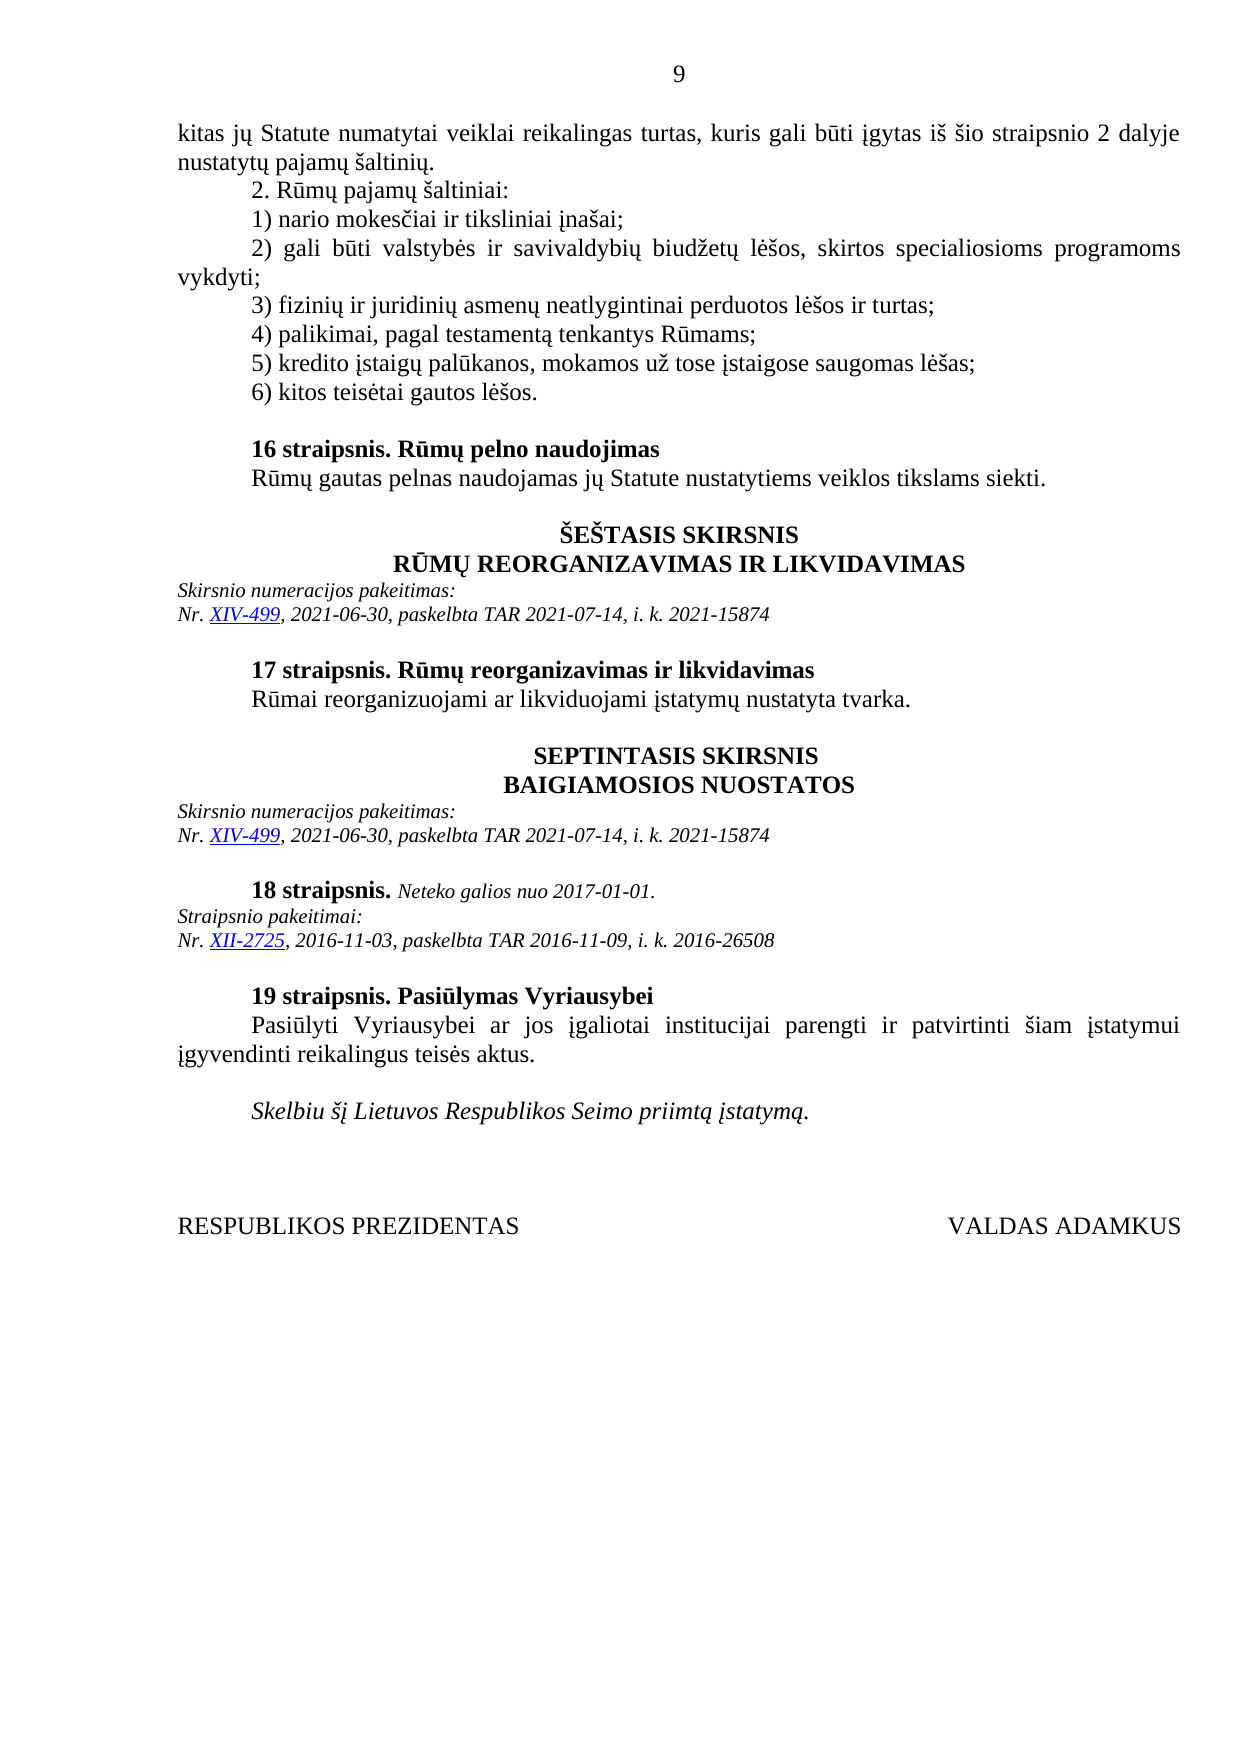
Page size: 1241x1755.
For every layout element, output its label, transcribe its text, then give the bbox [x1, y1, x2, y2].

text 17 straipsnis. Rūmų reorganizavimas ir likvidavimas [177, 655, 1181, 684]
text SEPTINTASIS SKIRSNIS [177, 741, 1181, 770]
text 16 straipsnis. Rūmų pelno naudojimas [177, 434, 1181, 463]
text Skelbiu šį Lietuvos Respublikos Seimo priimtą įstatymą. [177, 1096, 1181, 1125]
text Nr. XIV-499, 2021-06-30, paskelbta TAR 2021-07-14, i. k. 2021-15874 [177, 823, 1181, 847]
text ŠEŠTASIS SKIRSNIS [177, 521, 1181, 549]
text Nr. XIV-499, 2021-06-30, paskelbta TAR 2021-07-14, i. k. 2021-15874 [177, 602, 1181, 626]
text BAIGIAMOSIOS NUOSTATOS [177, 770, 1181, 799]
text 4) palikimai, pagal testamentą tenkantys Rūmams; [177, 319, 1181, 348]
text Pasiūlyti Vyriausybei ar jos įgaliotai institucijai parengti ir patvirtinti šiam įstatymui įgyvendinti reikalingus teisės aktus. [177, 1010, 1181, 1067]
text Straipsnio pakeitimai: [177, 904, 1181, 928]
text Nr. XII-2725, 2016-11-03, paskelbta TAR 2016-11-09, i. k. 2016-26508 [177, 928, 1181, 952]
text Rūmai reorganizuojami ar likviduojami įstatymų nustatyta tvarka. [177, 684, 1181, 712]
text 1) nario mokesčiai ir tiksliniai įnašai; [177, 204, 1181, 233]
text 3) fizinių ir juridinių asmenų neatlygintinai perduotos lėšos ir turtas; [177, 291, 1181, 319]
text 19 straipsnis. Pasiūlymas Vyriausybei [177, 981, 1181, 1010]
text 5) kredito įstaigų palūkanos, mokamos už tose įstaigose saugomas lėšas; [177, 348, 1181, 377]
text 18 straipsnis. Neteko galios nuo 2017-01-01. [177, 876, 1181, 904]
text 2. Rūmų pajamų šaltiniai: [177, 176, 1181, 204]
text kitas jų Statute numatytai veiklai reikalingas turtas, kuris gali būti įgytas iš šio straipsnio 2 dalyje nustatytų pajamų šaltinių. [177, 118, 1181, 176]
text Rūmų gautas pelnas naudojamas jų Statute nustatytiems veiklos tikslams siekti. [177, 463, 1181, 492]
text Skirsnio numeracijos pakeitimas: [177, 799, 1181, 823]
text 6) kitos teisėtai gautos lėšos. [177, 377, 1181, 406]
text 2) gali būti valstybės ir savivaldybių biudžetų lėšos, skirtos specialiosioms programoms vykdyti; [177, 233, 1181, 291]
text RESPUBLIKOS PREZIDENTAS VALDAS ADAMKUS [177, 1211, 1181, 1240]
text RŪMŲ REORGANIZAVIMAS IR LIKVIDAVIMAS [177, 549, 1181, 578]
text Skirsnio numeracijos pakeitimas: [177, 578, 1181, 602]
